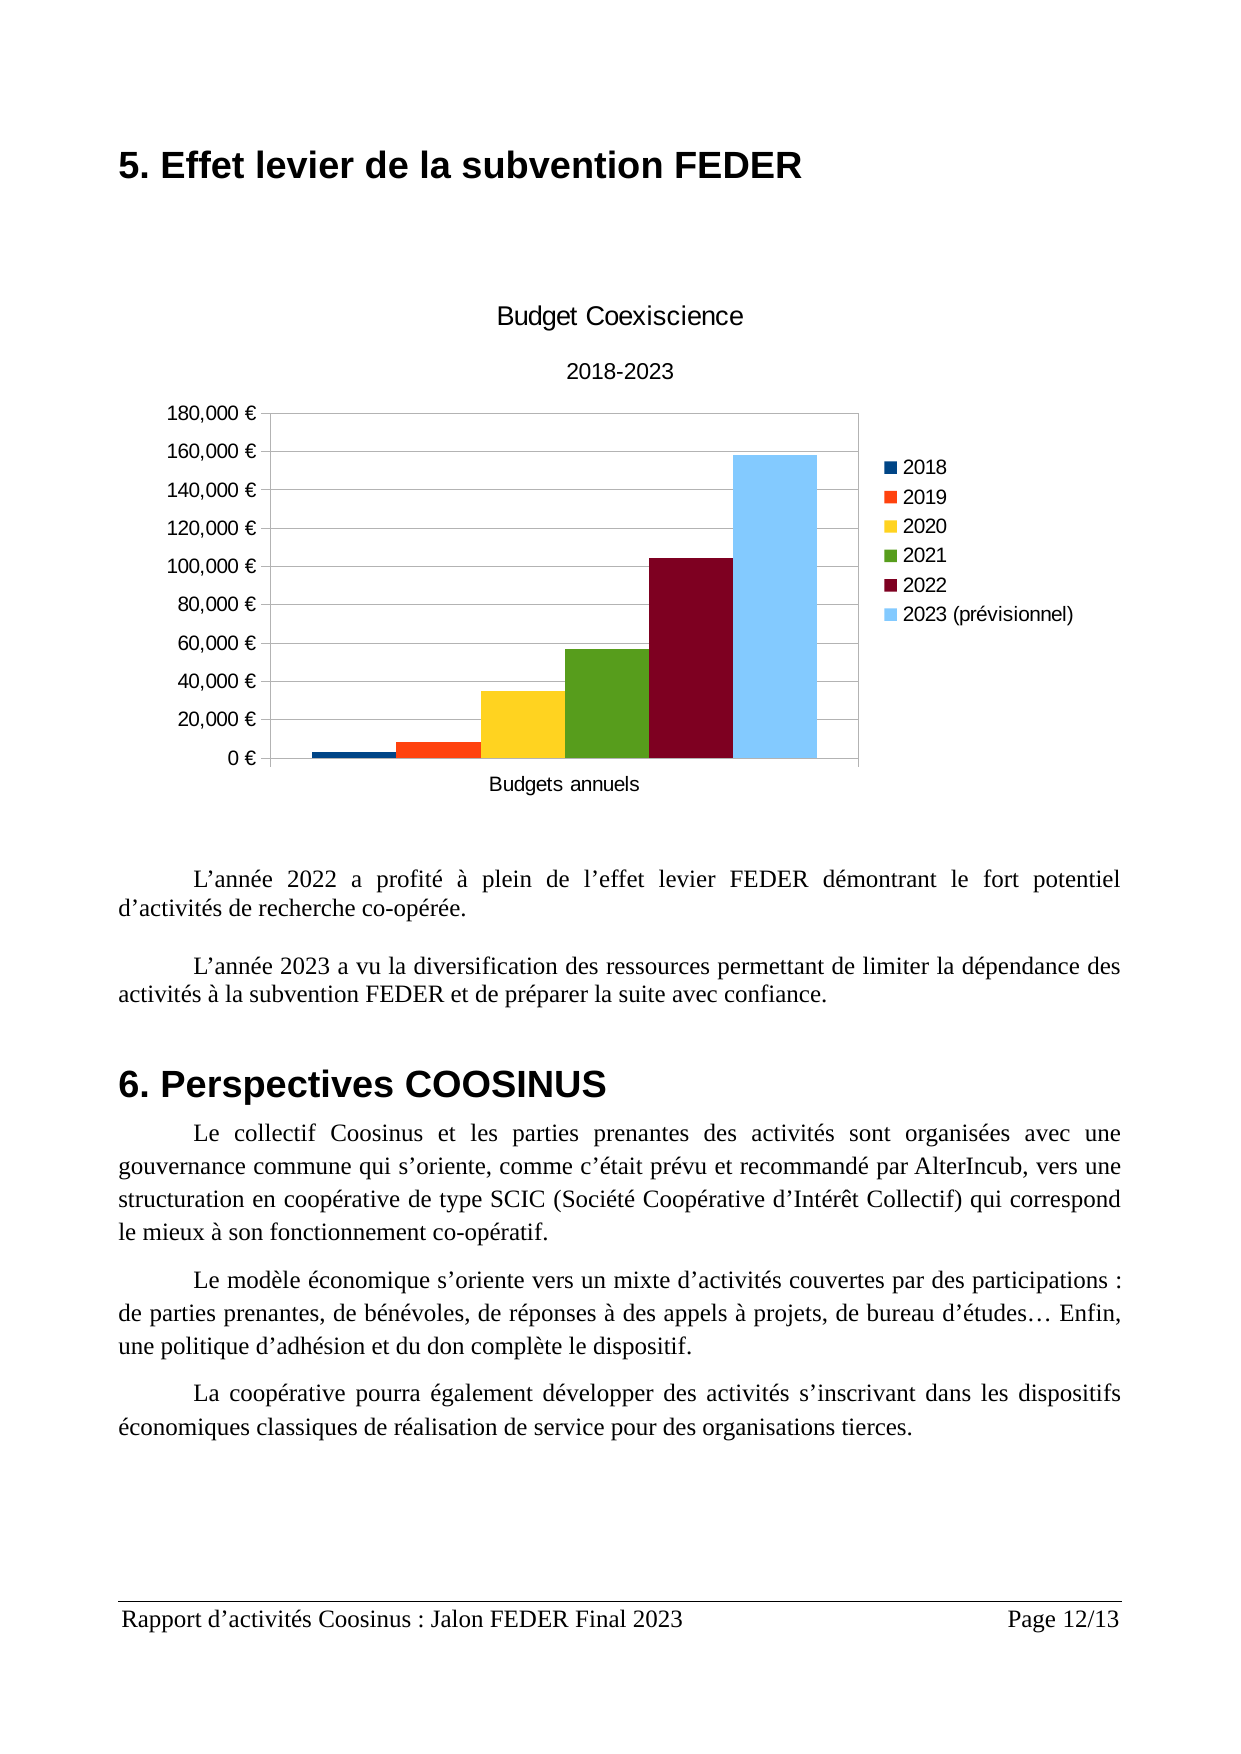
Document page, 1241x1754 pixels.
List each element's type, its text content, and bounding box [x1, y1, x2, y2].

text L’année 2023 a vu la diversification des ressources permettant de limiter la dépendance des activités à la subvention FEDER et de préparer la suite avec confiance. [118, 951, 1122, 1008]
text Le modèle économique s’oriente vers un mixte d’activités couvertes par des participations : de parties prenantes, de bénévoles, de réponses à des appels à projets, de bureau d’études… Enfin, une politique d’adhésion et du don complète le dispositif. [118, 1265, 1122, 1360]
text Le collectif Coosinus et les parties prenantes des activités sont organisées avec une gouvernance commune qui s’oriente, comme c’était prévu et recommandé par AlterIncub, vers une structuration en coopérative de type SCIC (Société Coopérative d’Intérêt Collectif) qui correspond le mieux à son fonctionnement co-opératif. [118, 1118, 1122, 1246]
subtitle 5. Effet levier de la subvention FEDER [118, 143, 1122, 187]
subtitle 6. Perspectives COOSINUS [118, 1062, 1122, 1106]
text L’année 2022 a profité à plein de l’effet levier FEDER démontrant le fort potentiel d’activités de recherche co-opérée. [118, 864, 1122, 922]
text La coopérative pourra également développer des activités s’inscrivant dans les dispositifs économiques classiques de réalisation de service pour des organisations tierces. [118, 1378, 1122, 1440]
